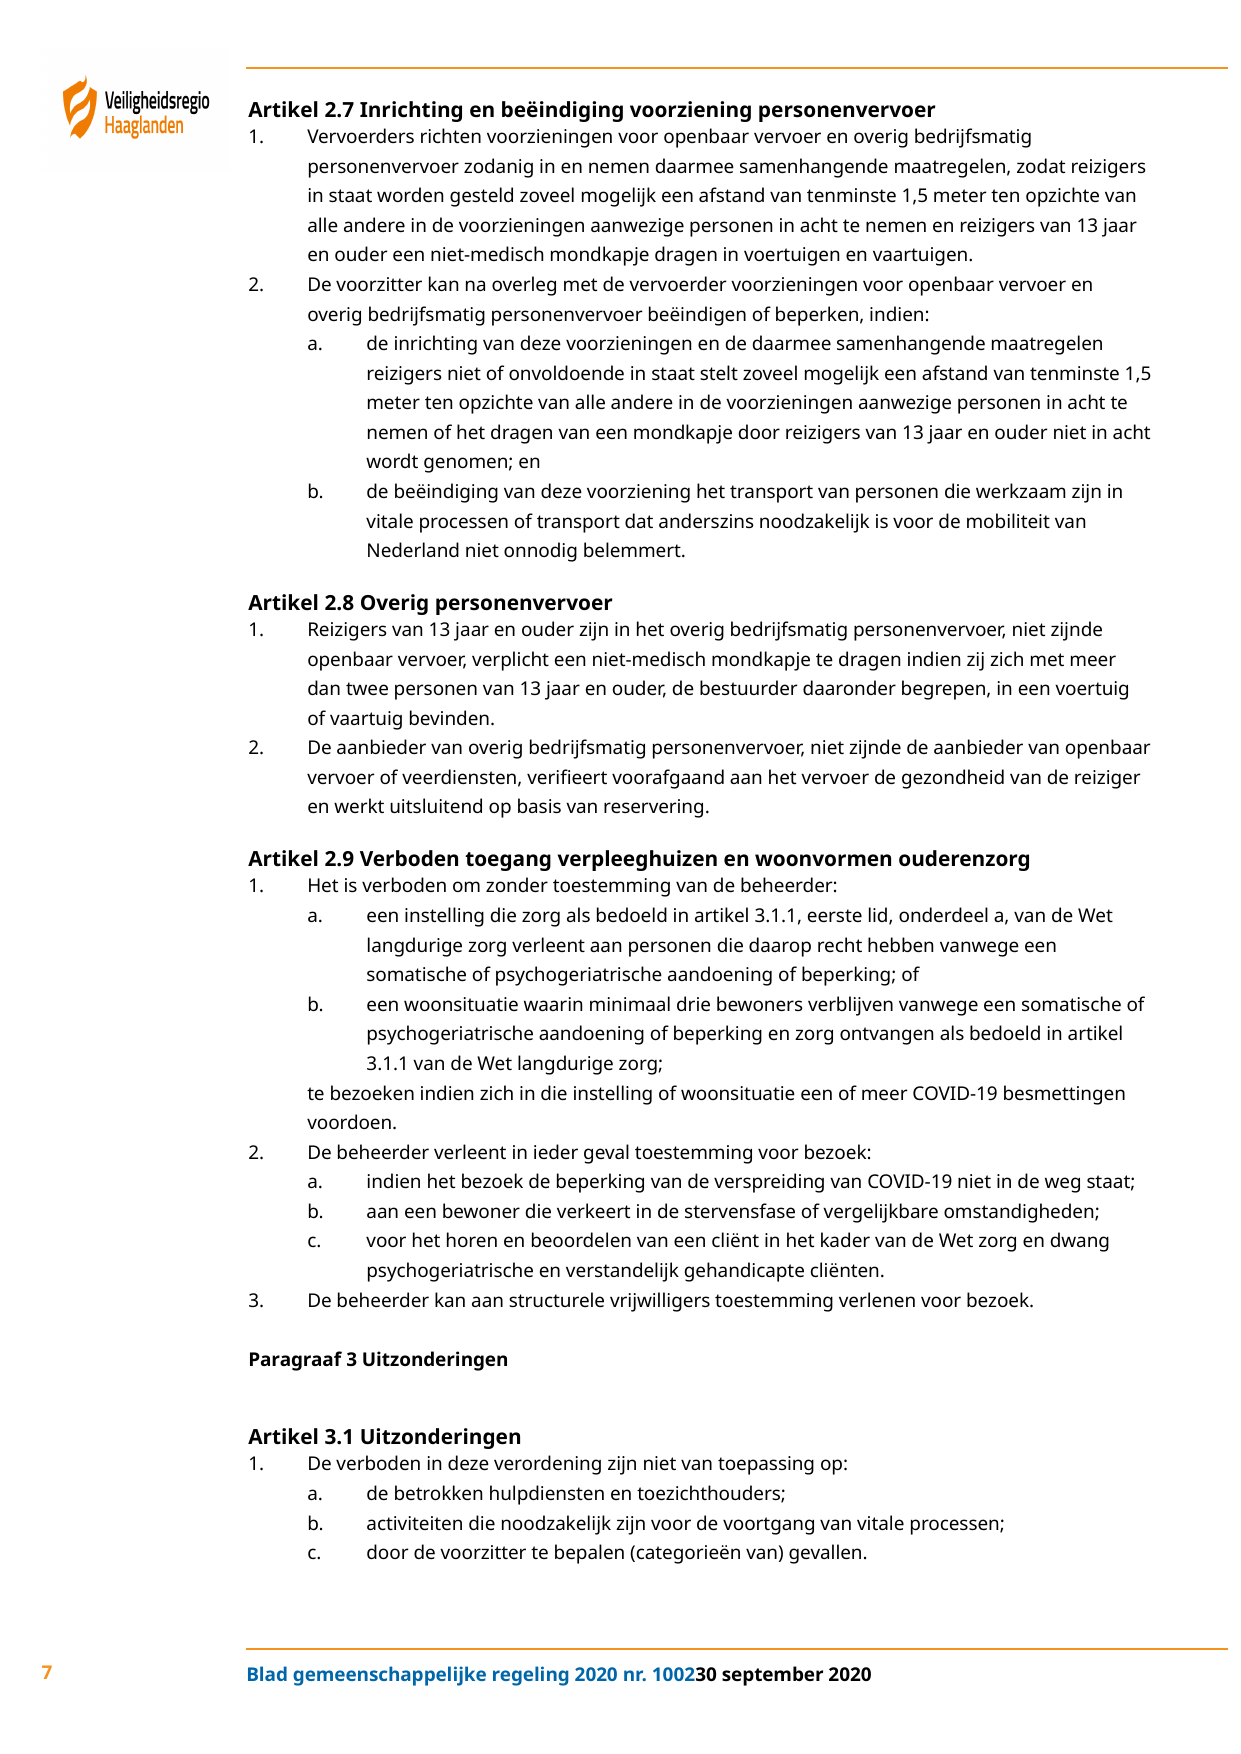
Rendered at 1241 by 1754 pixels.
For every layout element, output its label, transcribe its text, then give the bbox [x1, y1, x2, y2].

text Artikel 2.9 Verboden toegang verpleeghuizen en woonvormen ouderenzorg [248, 844, 1152, 873]
list aan een bewoner die verkeert in de stervensfase of vergelijkbare omstandigheden; [307, 1198, 1152, 1224]
list door de voorzitter te bepalen (categorieën van) gevallen. [307, 1539, 1152, 1565]
list Het is verboden om zonder toestemming van de beheerder: [248, 873, 1152, 898]
text Artikel 2.7 Inrichting en beëindiging voorziening personenvervoer [248, 95, 1152, 123]
list De aanbieder van overig bedrijfsmatig personenvervoer, niet zijnde de aanbieder van openbaar vervoer of veerdiensten, verifieert voorafgaand aan het vervoer de gezondheid van de reiziger en werkt uitsluitend op basis van reservering. [248, 734, 1152, 819]
list De beheerder kan aan structurele vrijwilligers toestemming verlenen voor bezoek. [248, 1287, 1152, 1312]
list De beheerder verleent in ieder geval toestemming voor bezoek: [248, 1139, 1152, 1164]
list een instelling die zorg als bedoeld in artikel 3.1.1, eerste lid, onderdeel a, van de Wet langdurige zorg verleent aan personen die daarop recht hebben vanwege een somatische of psychogeriatrische aandoening of beperking; of [307, 902, 1152, 987]
list indien het bezoek de beperking van de verspreiding van COVID-19 niet in de weg staat; [307, 1168, 1152, 1194]
list De verboden in deze verordening zijn niet van toepassing op: [248, 1451, 1152, 1476]
list de beëindiging van deze voorziening het transport van personen die werkzaam zijn in vitale processen of transport dat anderszins noodzakelijk is voor de mobiliteit van Nederland niet onnodig belemmert. [307, 478, 1152, 563]
list De voorzitter kan na overleg met de vervoerder voorzieningen voor openbaar vervoer en overig bedrijfsmatig personenvervoer beëindigen of beperken, indien: [248, 271, 1152, 326]
list de betrokken hulpdiensten en toezichthouders; [307, 1480, 1152, 1506]
list Reizigers van 13 jaar en ouder zijn in het overig bedrijfsmatig personenvervoer, niet zijnde openbaar vervoer, verplicht een niet-medisch mondkapje te dragen indien zij zich met meer dan twee personen van 13 jaar en ouder, de bestuurder daaronder begrepen, in een voertuig of vaartuig bevinden. [248, 616, 1152, 731]
list de inrichting van deze voorzieningen en de daarmee samenhangende maatregelen reizigers niet of onvoldoende in staat stelt zoveel mogelijk een afstand van tenminste 1,5 meter ten opzichte van alle andere in de voorzieningen aanwezige personen in acht te nemen of het dragen van een mondkapje door reizigers van 13 jaar en ouder niet in acht wordt genomen; en [307, 330, 1152, 474]
list te bezoeken indien zich in die instelling of woonsituatie een of meer COVID-19 besmettingen voordoen. [248, 1080, 1152, 1135]
text Paragraaf 3 Uitzonderingen [248, 1346, 1152, 1372]
list een woonsituatie waarin minimaal drie bewoners verblijven vanwege een somatische of psychogeriatrische aandoening of beperking en zorg ontvangen als bedoeld in artikel 3.1.1 van de Wet langdurige zorg; [307, 991, 1152, 1076]
list Vervoerders richten voorzieningen voor openbaar vervoer en overig bedrijfsmatig personenvervoer zodanig in en nemen daarmee samenhangende maatregelen, zodat reizigers in staat worden gesteld zoveel mogelijk een afstand van tenminste 1,5 meter ten opzichte van alle andere in de voorzieningen aanwezige personen in acht te nemen en reizigers van 13 jaar en ouder een niet-medisch mondkapje dragen in voertuigen en vaartuigen. [248, 123, 1152, 267]
list activiteiten die noodzakelijk zijn voor de voortgang van vitale processen; [307, 1510, 1152, 1535]
text Artikel 2.8 Overig personenvervoer [248, 588, 1152, 616]
list voor het horen en beoordelen van een cliënt in het kader van de Wet zorg en dwang psychogeriatrische en verstandelijk gehandicapte cliënten. [307, 1228, 1152, 1283]
picture [41, 47, 231, 172]
text Artikel 3.1 Uitzonderingen [248, 1422, 1152, 1451]
